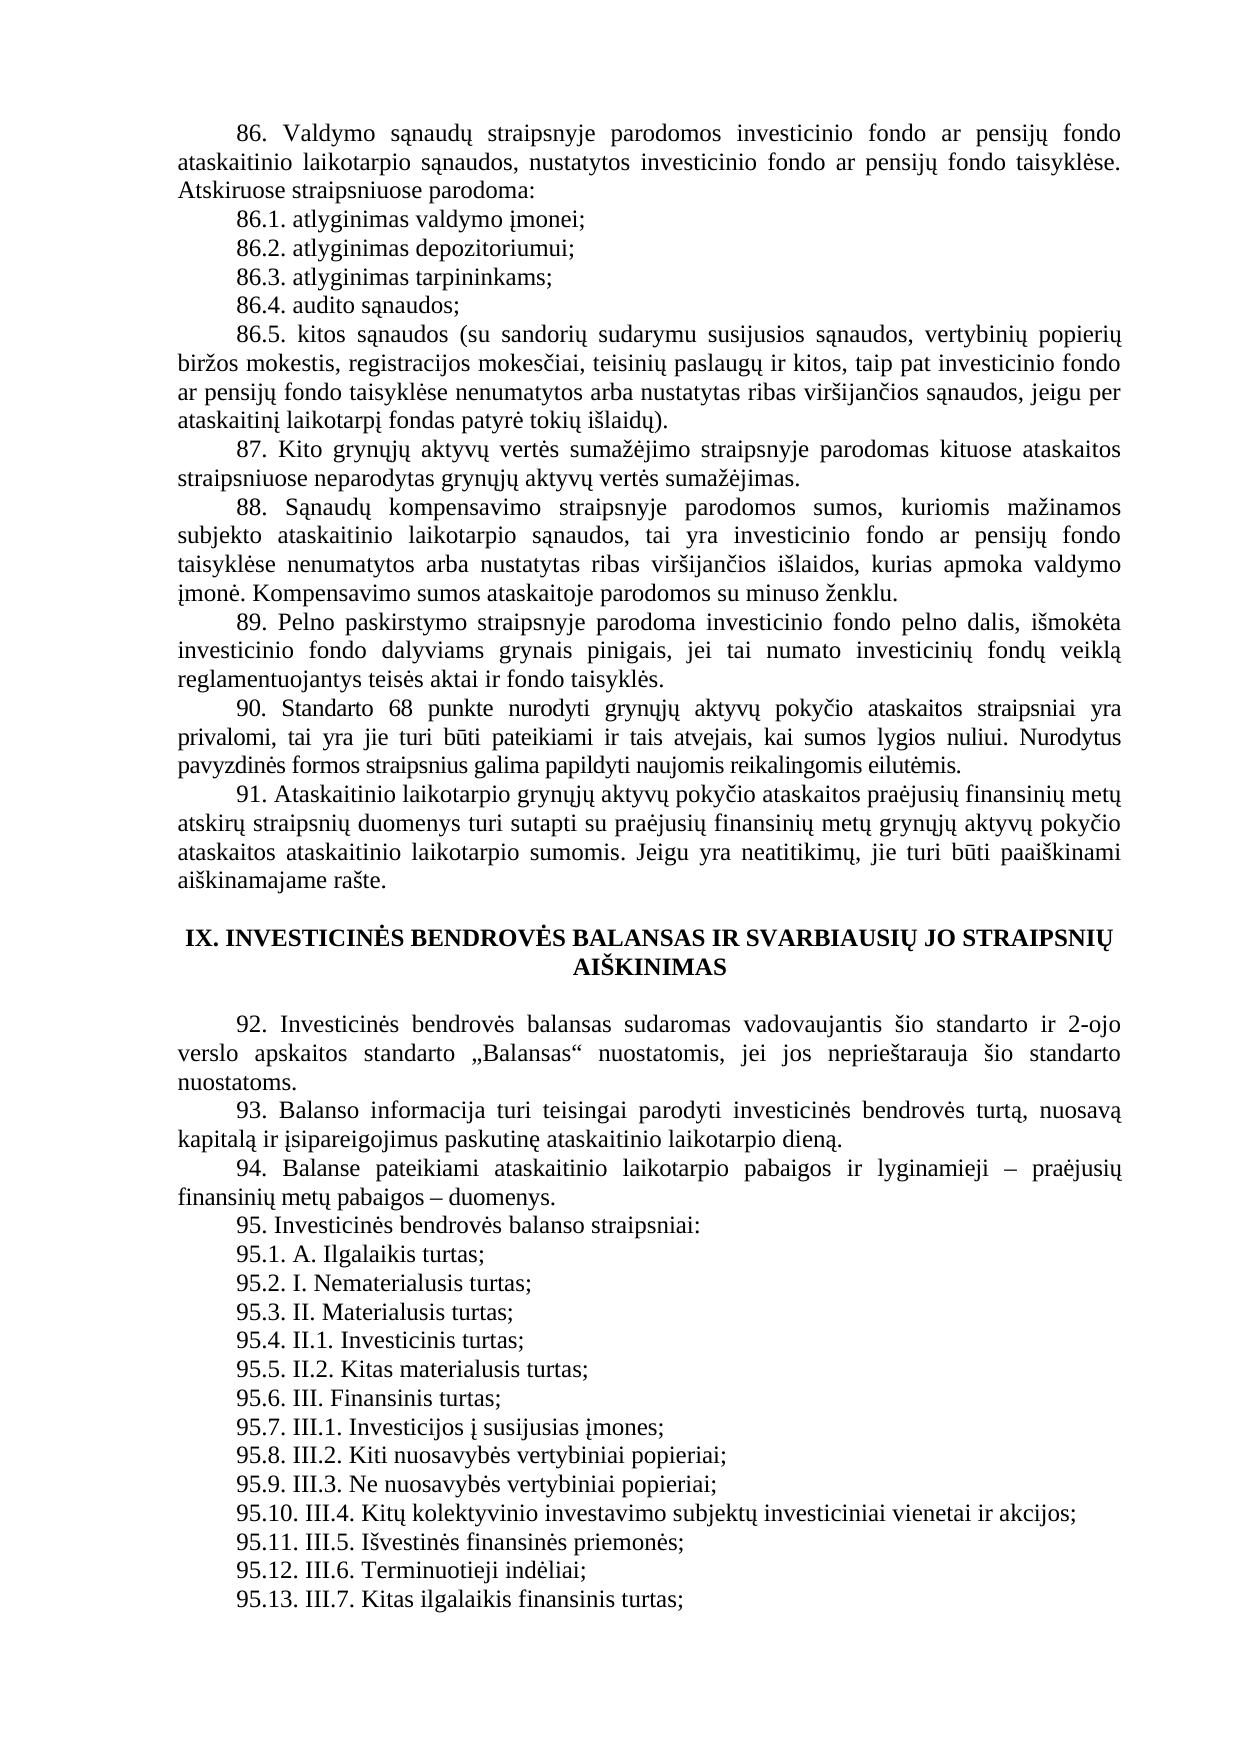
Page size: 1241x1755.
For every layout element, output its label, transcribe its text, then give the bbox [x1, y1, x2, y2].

text 90. Standarto 68 punkte nurodyti grynųjų aktyvų pokyčio ataskaitos straipsniai yra privalomi, tai yra jie turi būti pateikiami ir tais atvejais, kai sumos lygios nuliui. Nurodytus pavyzdinės formos straipsnius galima papildyti naujomis reikalingomis eilutėmis. [177, 693, 1122, 779]
text 86.1. atlyginimas valdymo įmonei; [177, 204, 1122, 233]
text IX. INVESTICINĖS BENDROVĖS BALANSAS IR SVARBIAUSIŲ JO STRAIPSNIŲ AIŠKINIMAS [177, 923, 1122, 981]
text 95.10. III.4. Kitų kolektyvinio investavimo subjektų investiciniai vienetai ir akcijos; [177, 1498, 1122, 1527]
text 86.2. atlyginimas depozitoriumui; [177, 233, 1122, 262]
text 95.8. III.2. Kiti nuosavybės vertybiniai popieriai; [177, 1441, 1122, 1469]
text 86.3. atlyginimas tarpininkams; [177, 262, 1122, 291]
text 86.5. kitos sąnaudos (su sandorių sudarymu susijusios sąnaudos, vertybinių popierių biržos mokestis, registracijos mokesčiai, teisinių paslaugų ir kitos, taip pat investicinio fondo ar pensijų fondo taisyklėse nenumatytos arba nustatytas ribas viršijančios sąnaudos, jeigu per ataskaitinį laikotarpį fondas patyrė tokių išlaidų). [177, 319, 1122, 434]
text 95.1. A. Ilgalaikis turtas; [177, 1239, 1122, 1268]
text 95.9. III.3. Ne nuosavybės vertybiniai popieriai; [177, 1469, 1122, 1498]
text 95. Investicinės bendrovės balanso straipsniai: [177, 1211, 1122, 1239]
text 86.4. audito sąnaudos; [177, 291, 1122, 319]
text 95.13. III.7. Kitas ilgalaikis finansinis turtas; [177, 1584, 1122, 1613]
text 89. Pelno paskirstymo straipsnyje parodoma investicinio fondo pelno dalis, išmokėta investicinio fondo dalyviams grynais pinigais, jei tai numato investicinių fondų veiklą reglamentuojantys teisės aktai ir fondo taisyklės. [177, 607, 1122, 693]
text 95.2. I. Nematerialusis turtas; [177, 1268, 1122, 1297]
text 91. Ataskaitinio laikotarpio grynųjų aktyvų pokyčio ataskaitos praėjusių finansinių metų atskirų straipsnių duomenys turi sutapti su praėjusių finansinių metų grynųjų aktyvų pokyčio ataskaitos ataskaitinio laikotarpio sumomis. Jeigu yra neatitikimų, jie turi būti paaiškinami aiškinamajame rašte. [177, 779, 1122, 894]
text 95.11. III.5. Išvestinės finansinės priemonės; [177, 1527, 1122, 1556]
text 95.4. II.1. Investicinis turtas; [177, 1326, 1122, 1354]
text 95.5. II.2. Kitas materialusis turtas; [177, 1354, 1122, 1383]
text 95.3. II. Materialusis turtas; [177, 1297, 1122, 1326]
text 95.6. III. Finansinis turtas; [177, 1383, 1122, 1412]
text 86. Valdymo sąnaudų straipsnyje parodomos investicinio fondo ar pensijų fondo ataskaitinio laikotarpio sąnaudos, nustatytos investicinio fondo ar pensijų fondo taisyklėse. Atskiruose straipsniuose parodoma: [177, 118, 1122, 204]
text 92. Investicinės bendrovės balansas sudaromas vadovaujantis šio standarto ir 2-ojo verslo apskaitos standarto „Balansas“ nuostatomis, jei jos neprieštarauja šio standarto nuostatoms. [177, 1009, 1122, 1096]
text 95.7. III.1. Investicijos į susijusias įmones; [177, 1412, 1122, 1441]
text 95.12. III.6. Terminuotieji indėliai; [177, 1556, 1122, 1584]
text 87. Kito grynųjų aktyvų vertės sumažėjimo straipsnyje parodomas kituose ataskaitos straipsniuose neparodytas grynųjų aktyvų vertės sumažėjimas. [177, 434, 1122, 492]
text 93. Balanso informacija turi teisingai parodyti investicinės bendrovės turtą, nuosavą kapitalą ir įsipareigojimus paskutinę ataskaitinio laikotarpio dieną. [177, 1096, 1122, 1153]
text 94. Balanse pateikiami ataskaitinio laikotarpio pabaigos ir lyginamieji – praėjusių finansinių metų pabaigos – duomenys. [177, 1153, 1122, 1211]
text 88. Sąnaudų kompensavimo straipsnyje parodomos sumos, kuriomis mažinamos subjekto ataskaitinio laikotarpio sąnaudos, tai yra investicinio fondo ar pensijų fondo taisyklėse nenumatytos arba nustatytas ribas viršijančios išlaidos, kurias apmoka valdymo įmonė. Kompensavimo sumos ataskaitoje parodomos su minuso ženklu. [177, 492, 1122, 607]
